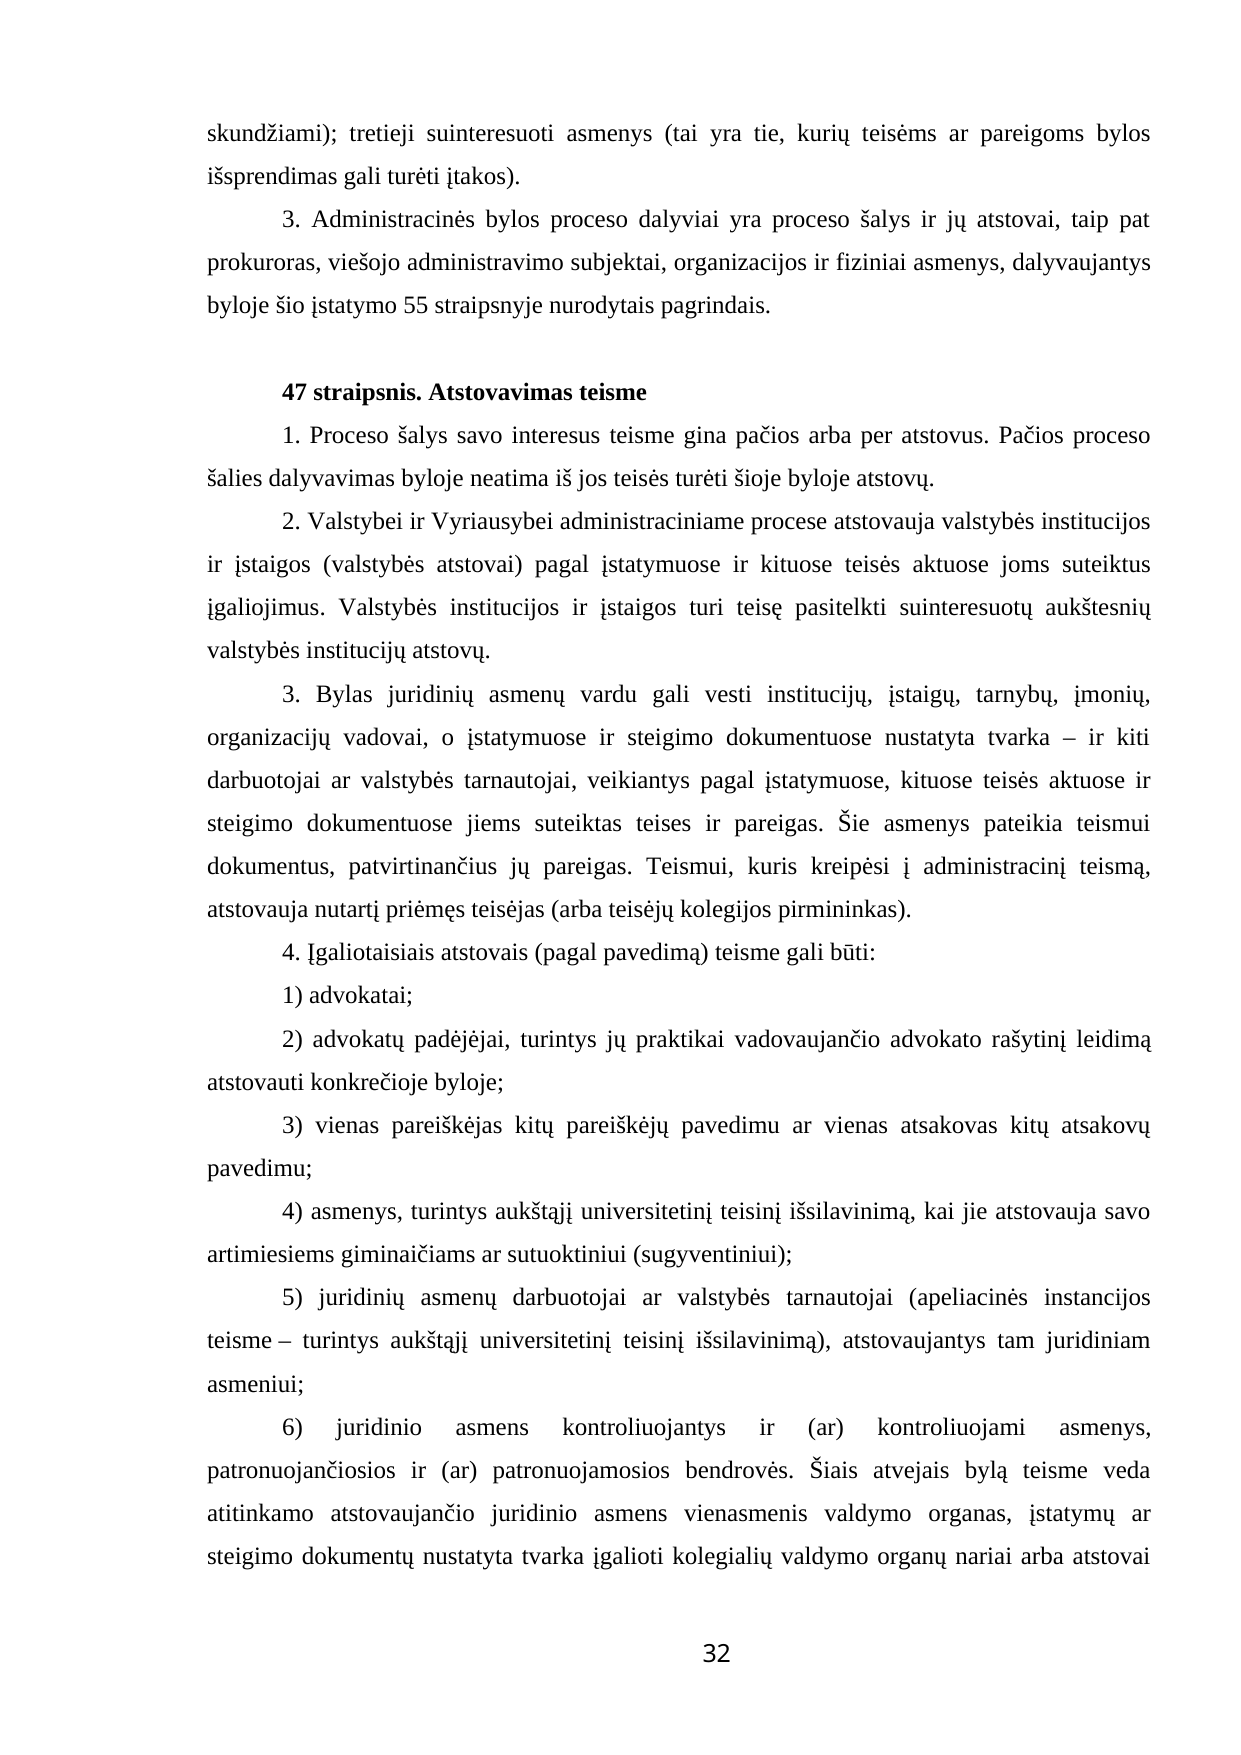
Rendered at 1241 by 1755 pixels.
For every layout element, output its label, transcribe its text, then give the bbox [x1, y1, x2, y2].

text 2) advokatų padėjėjai, turintys jų praktikai vadovaujančio advokato rašytinį leidimą atstovauti konkrečioje byloje; [207, 1024, 1152, 1096]
text 47 straipsnis. Atstovavimas teisme [207, 377, 1152, 406]
text 4. Įgaliotaisiais atstovais (pagal pavedimą) teisme gali būti: [207, 937, 1152, 966]
text 1) advokatai; [207, 981, 1152, 1009]
text 5) juridinių asmenų darbuotojai ar valstybės tarnautojai (apeliacinės instancijos teisme – turintys aukštąjį universitetinį teisinį išsilavinimą), atstovaujantys tam juridiniam asmeniui; [207, 1282, 1152, 1397]
text skundžiami); tretieji suinteresuoti asmenys (tai yra tie, kurių teisėms ar pareigoms bylos išsprendimas gali turėti įtakos). [207, 118, 1152, 190]
text 3. Administracinės bylos proceso dalyviai yra proceso šalys ir jų atstovai, taip pat prokuroras, viešojo administravimo subjektai, organizacijos ir fiziniai asmenys, dalyvaujantys byloje šio įstatymo 55 straipsnyje nurodytais pagrindais. [207, 204, 1152, 319]
text 1. Proceso šalys savo interesus teisme gina pačios arba per atstovus. Pačios proceso šalies dalyvavimas byloje neatima iš jos teisės turėti šioje byloje atstovų. [207, 420, 1152, 492]
text 3) vienas pareiškėjas kitų pareiškėjų pavedimu ar vienas atsakovas kitų atsakovų pavedimu; [207, 1110, 1152, 1182]
text 3. Bylas juridinių asmenų vardu gali vesti institucijų, įstaigų, tarnybų, įmonių, organizacijų vadovai, o įstatymuose ir steigimo dokumentuose nustatyta tvarka – ir kiti darbuotojai ar valstybės tarnautojai, veikiantys pagal įstatymuose, kituose teisės aktuose ir steigimo dokumentuose jiems suteiktas teises ir pareigas. Šie asmenys pateikia teismui dokumentus, patvirtinančius jų pareigas. Teismui, kuris kreipėsi į administracinį teismą, atstovauja nutartį priėmęs teisėjas (arba teisėjų kolegijos pirmininkas). [207, 679, 1152, 923]
text 4) asmenys, turintys aukštąjį universitetinį teisinį išsilavinimą, kai jie atstovauja savo artimiesiems giminaičiams ar sutuoktiniui (sugyventiniui); [207, 1196, 1152, 1268]
text 2. Valstybei ir Vyriausybei administraciniame procese atstovauja valstybės institucijos ir įstaigos (valstybės atstovai) pagal įstatymuose ir kituose teisės aktuose joms suteiktus įgaliojimus. Valstybės institucijos ir įstaigos turi teisę pasitelkti suinteresuotų aukštesnių valstybės institucijų atstovų. [207, 506, 1152, 664]
text 6) juridinio asmens kontroliuojantys ir (ar) kontroliuojami asmenys, patronuojančiosios ir (ar) patronuojamosios bendrovės. Šiais atvejais bylą teisme veda atitinkamo atstovaujančio juridinio asmens vienasmenis valdymo organas, įstatymų ar steigimo dokumentų nustatyta tvarka įgalioti kolegialių valdymo organų nariai arba atstovai [207, 1412, 1152, 1570]
